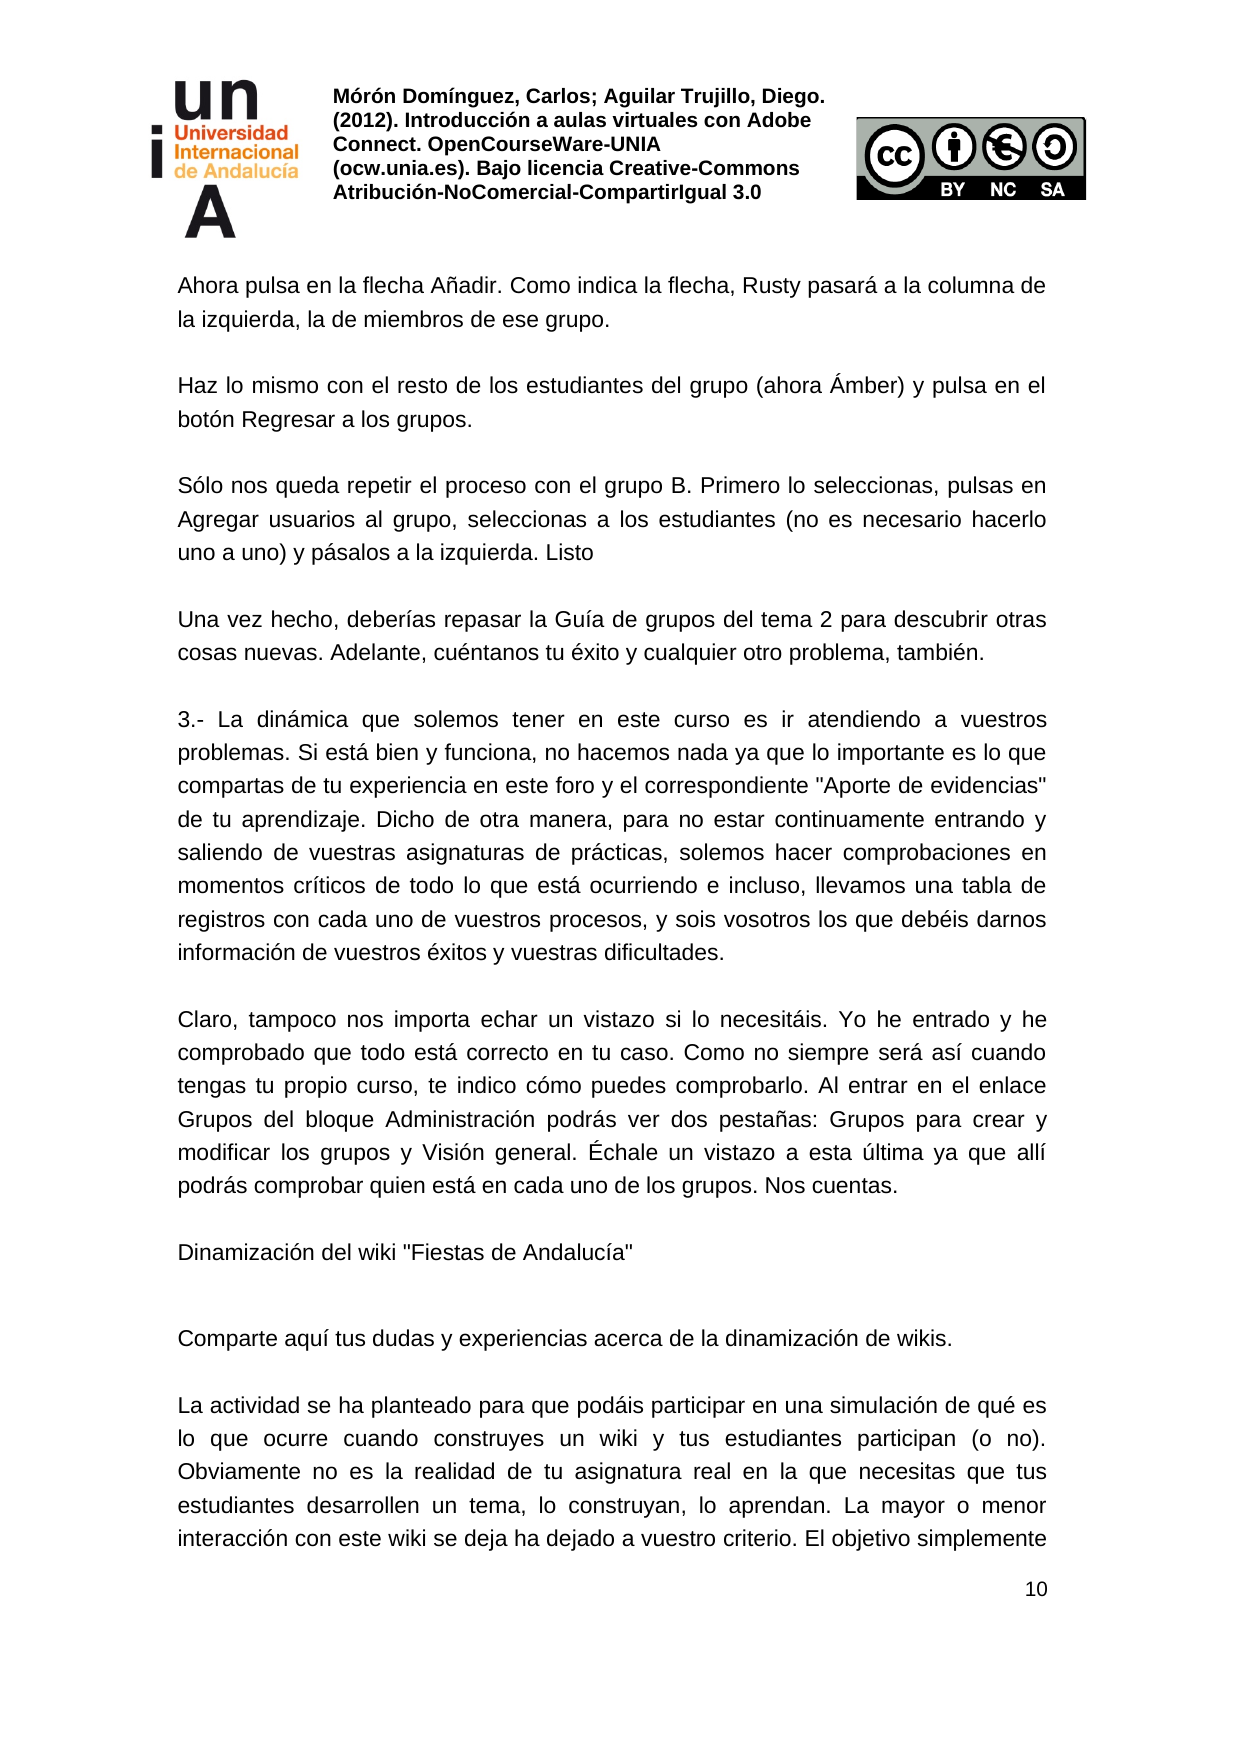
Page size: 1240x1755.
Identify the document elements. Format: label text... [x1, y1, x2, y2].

text 3.- La dinámica que solemos tener en este curso es ir atendiendo a vuestros problemas. Si está bien y funciona, no hacemos nada ya que lo importante es lo que compartas de tu experiencia en este foro y el correspondiente "Aporte de evidencias" de tu aprendizaje. Dicho de otra manera, para no estar continuamente entrando y saliendo de vuestras asignaturas de prácticas, solemos hacer comprobaciones en momentos críticos de todo lo que está ocurriendo e incluso, llevamos una tabla de registros con cada uno de vuestros procesos, y sois vosotros los que debéis darnos información de vuestros éxitos y vuestras dificultades. [177, 700, 1048, 967]
text Claro, tampoco nos importa echar un vistazo si lo necesitáis. Yo he entrado y he comprobado que todo está correcto en tu caso. Como no siempre será así cuando tengas tu propio curso, te indico cómo puedes comprobarlo. Al entrar en el enlace Grupos del bloque Administración podrás ver dos pestañas: Grupos para crear y modificar los grupos y Visión general. Échale un vistazo a esta última ya que allí podrás comprobar quien está en cada uno de los grupos. Nos cuentas. [177, 1000, 1048, 1200]
text Sólo nos queda repetir el proceso con el grupo B. Primero lo seleccionas, pulsas en Agregar usuarios al grupo, seleccionas a los estudiantes (no es necesario hacerlo uno a uno) y pásalos a la izquierda. Listo [177, 467, 1048, 567]
text Ahora pulsa en la flecha Añadir. Como indica la flecha, Rusty pasará a la columna de la izquierda, la de miembros de ese grupo. [177, 267, 1048, 334]
text Comparte aquí tus dudas y experiencias acerca de la dinamización de wikis. [177, 1320, 1048, 1353]
text Una vez hecho, deberías repasar la Guía de grupos del tema 2 para descubrir otras cosas nuevas. Adelante, cuéntanos tu éxito y cualquier otro problema, también. [177, 600, 1048, 667]
text Dinamización del wiki "Fiestas de Andalucía" [177, 1234, 1048, 1267]
text La actividad se ha planteado para que podáis participar en una simulación de qué es lo que ocurre cuando construyes un wiki y tus estudiantes participan (o no). Obviamente no es la realidad de tu asignatura real en la que necesitas que tus estudiantes desarrollen un tema, lo construyan, lo aprendan. La mayor o menor interacción con este wiki se deja ha dejado a vuestro criterio. El objetivo simplemente [177, 1386, 1048, 1553]
text Haz lo mismo con el resto de los estudiantes del grupo (ahora Ámber) y pulsa en el botón Regresar a los grupos. [177, 367, 1048, 434]
